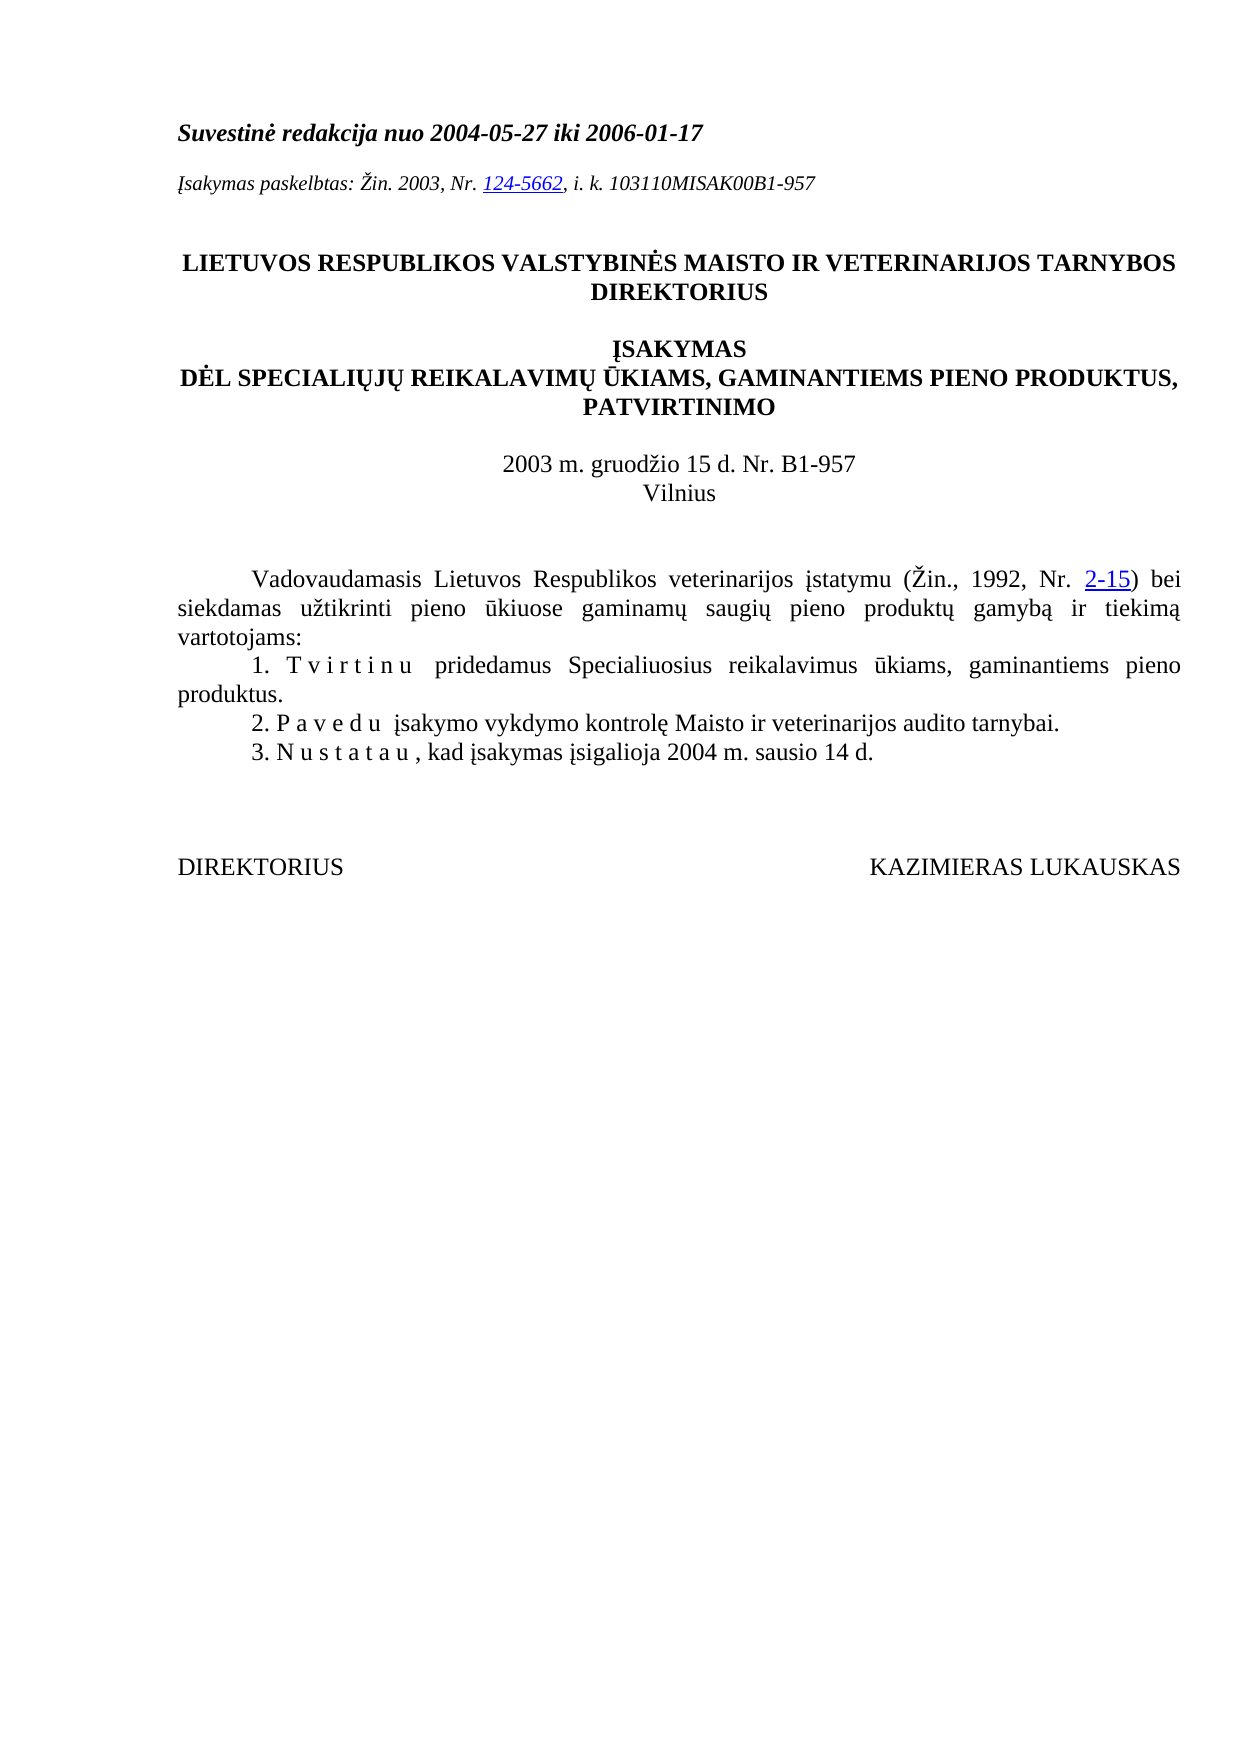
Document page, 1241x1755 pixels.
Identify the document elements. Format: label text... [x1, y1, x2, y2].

text Vilnius [177, 478, 1181, 507]
text ĮSAKYMAS [177, 334, 1181, 363]
text 3. Nustatau, kad įsakymas įsigalioja 2004 m. sausio 14 d. [177, 737, 1181, 765]
text 1. Tvirtinu pridedamus Specialiuosius reikalavimus ūkiams, gaminantiems pieno produktus. [177, 650, 1181, 708]
text DĖL SPECIALIŲJŲ REIKALAVIMŲ ŪKIAMS, GAMINANTIEMS PIENO PRODUKTUS, PATVIRTINIMO [177, 363, 1181, 420]
text LIETUVOS RESPUBLIKOS VALSTYBINĖS MAISTO IR VETERINARIJOS TARNYBOS DIREKTORIUS [177, 248, 1181, 305]
text Įsakymas paskelbtas: Žin. 2003, Nr. 124-5662, i. k. 103110MISAK00B1-957 [177, 171, 1181, 195]
text 2. Pavedu įsakymo vykdymo kontrolę Maisto ir veterinarijos audito tarnybai. [177, 708, 1181, 737]
text Suvestinė redakcija nuo 2004-05-27 iki 2006-01-17 [177, 118, 1181, 147]
text 2003 m. gruodžio 15 d. Nr. B1-957 [177, 449, 1181, 478]
text DIREKTORIUS KAZIMIERAS LUKAUSKAS [177, 852, 1181, 880]
text Vadovaudamasis Lietuvos Respublikos veterinarijos įstatymu (Žin., 1992, Nr. 2-15) bei siekdamas užtikrinti pieno ūkiuose gaminamų saugių pieno produktų gamybą ir tiekimą vartotojams: [177, 564, 1181, 650]
